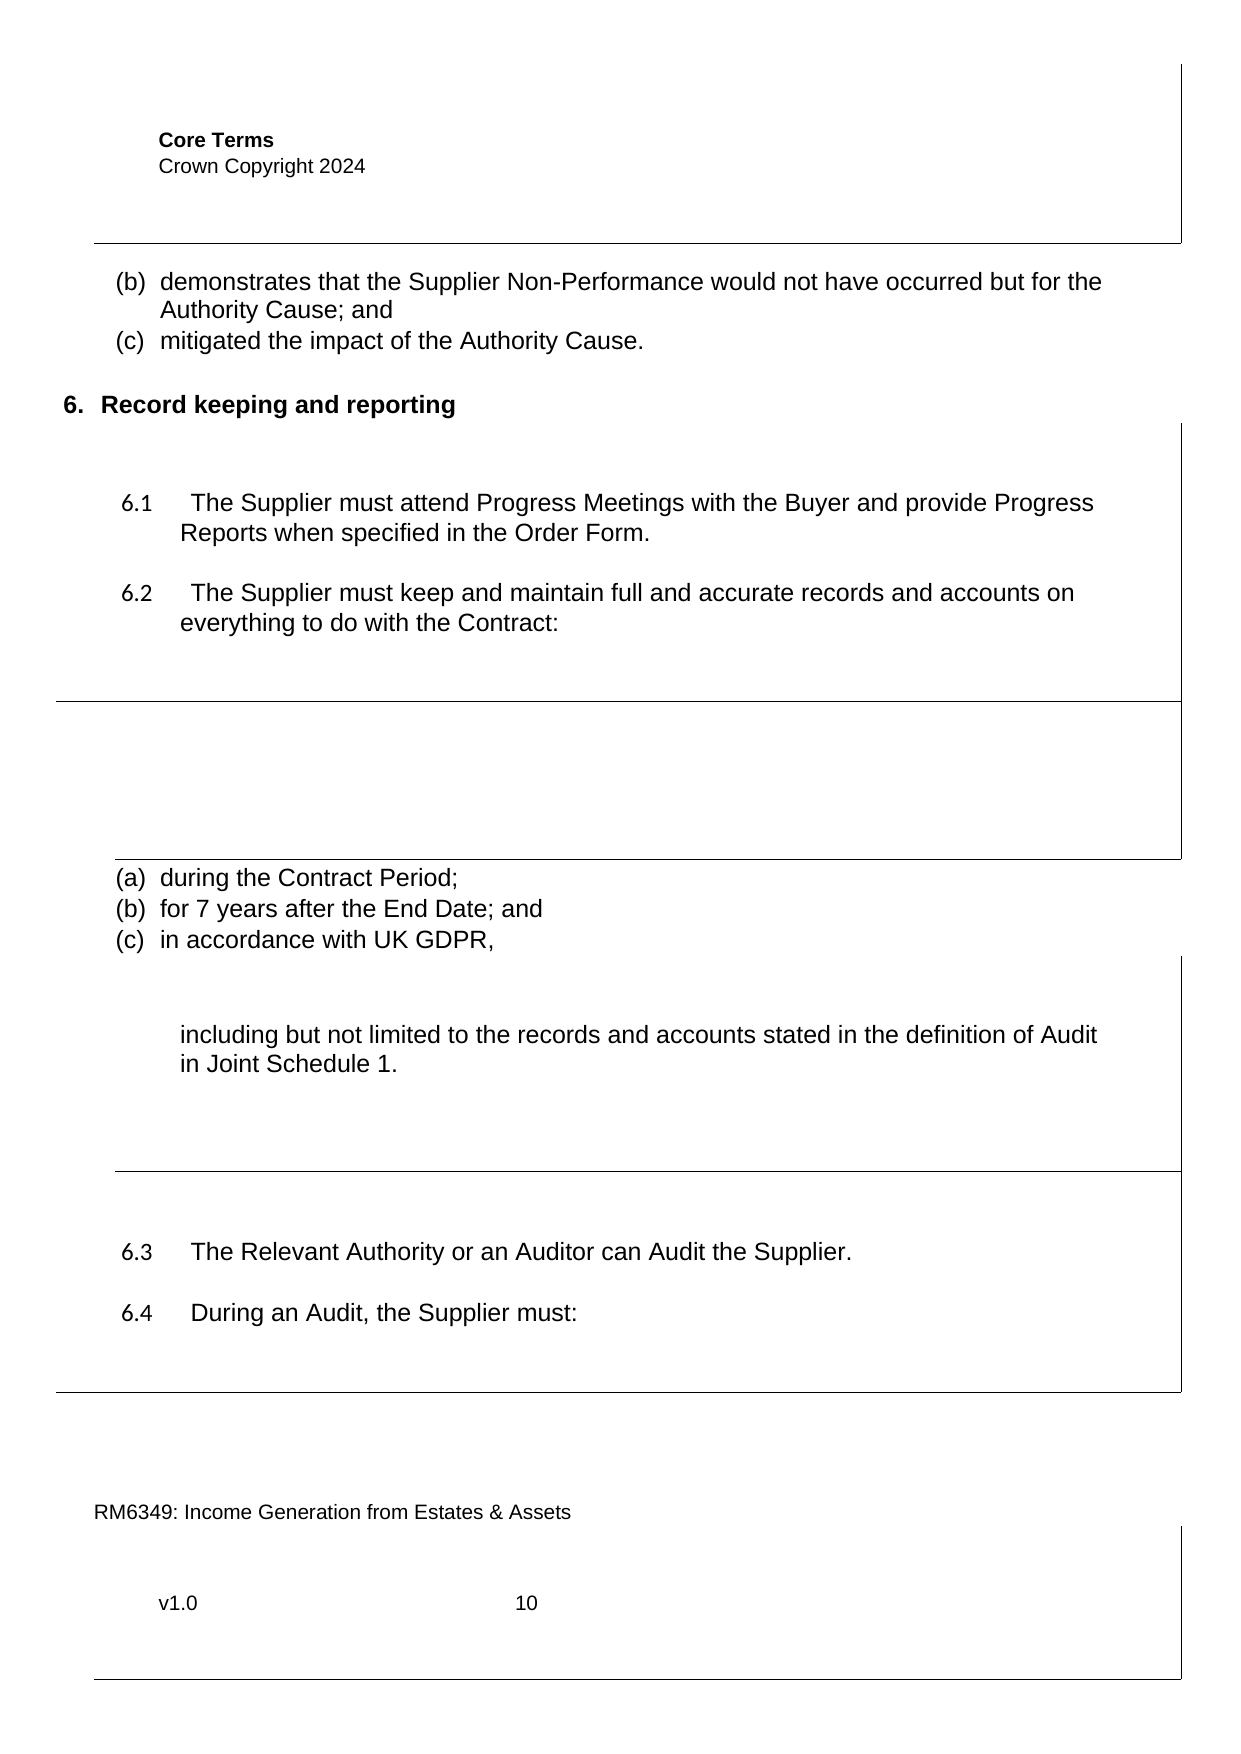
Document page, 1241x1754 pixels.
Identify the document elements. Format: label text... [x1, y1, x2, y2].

list The Supplier must attend Progress Meetings with the Buyer and provide Progress Reports when specified in the Order Form. [56, 423, 1181, 577]
subtitle Record keeping and reporting [63, 390, 1181, 419]
list The Relevant Authority or an Auditor can Audit the Supplier. [56, 1171, 1181, 1297]
list The Supplier must keep and maintain full and accurate records and accounts on everything to do with the Contract: [56, 577, 1181, 701]
list during the Contract Period; [115, 863, 1181, 892]
list in accordance with UK GDPR, [115, 925, 1181, 954]
list During an Audit, the Supplier must: [56, 1297, 1181, 1392]
list for 7 years after the End Date; and [115, 894, 1181, 923]
text including but not limited to the records and accounts stated in the definition of Audit in Joint Schedule 1. [115, 956, 1181, 1171]
list mitigated the impact of the Authority Cause. [115, 326, 1181, 355]
list demonstrates that the Supplier Non-Performance would not have occurred but for the Authority Cause; and [115, 267, 1181, 324]
